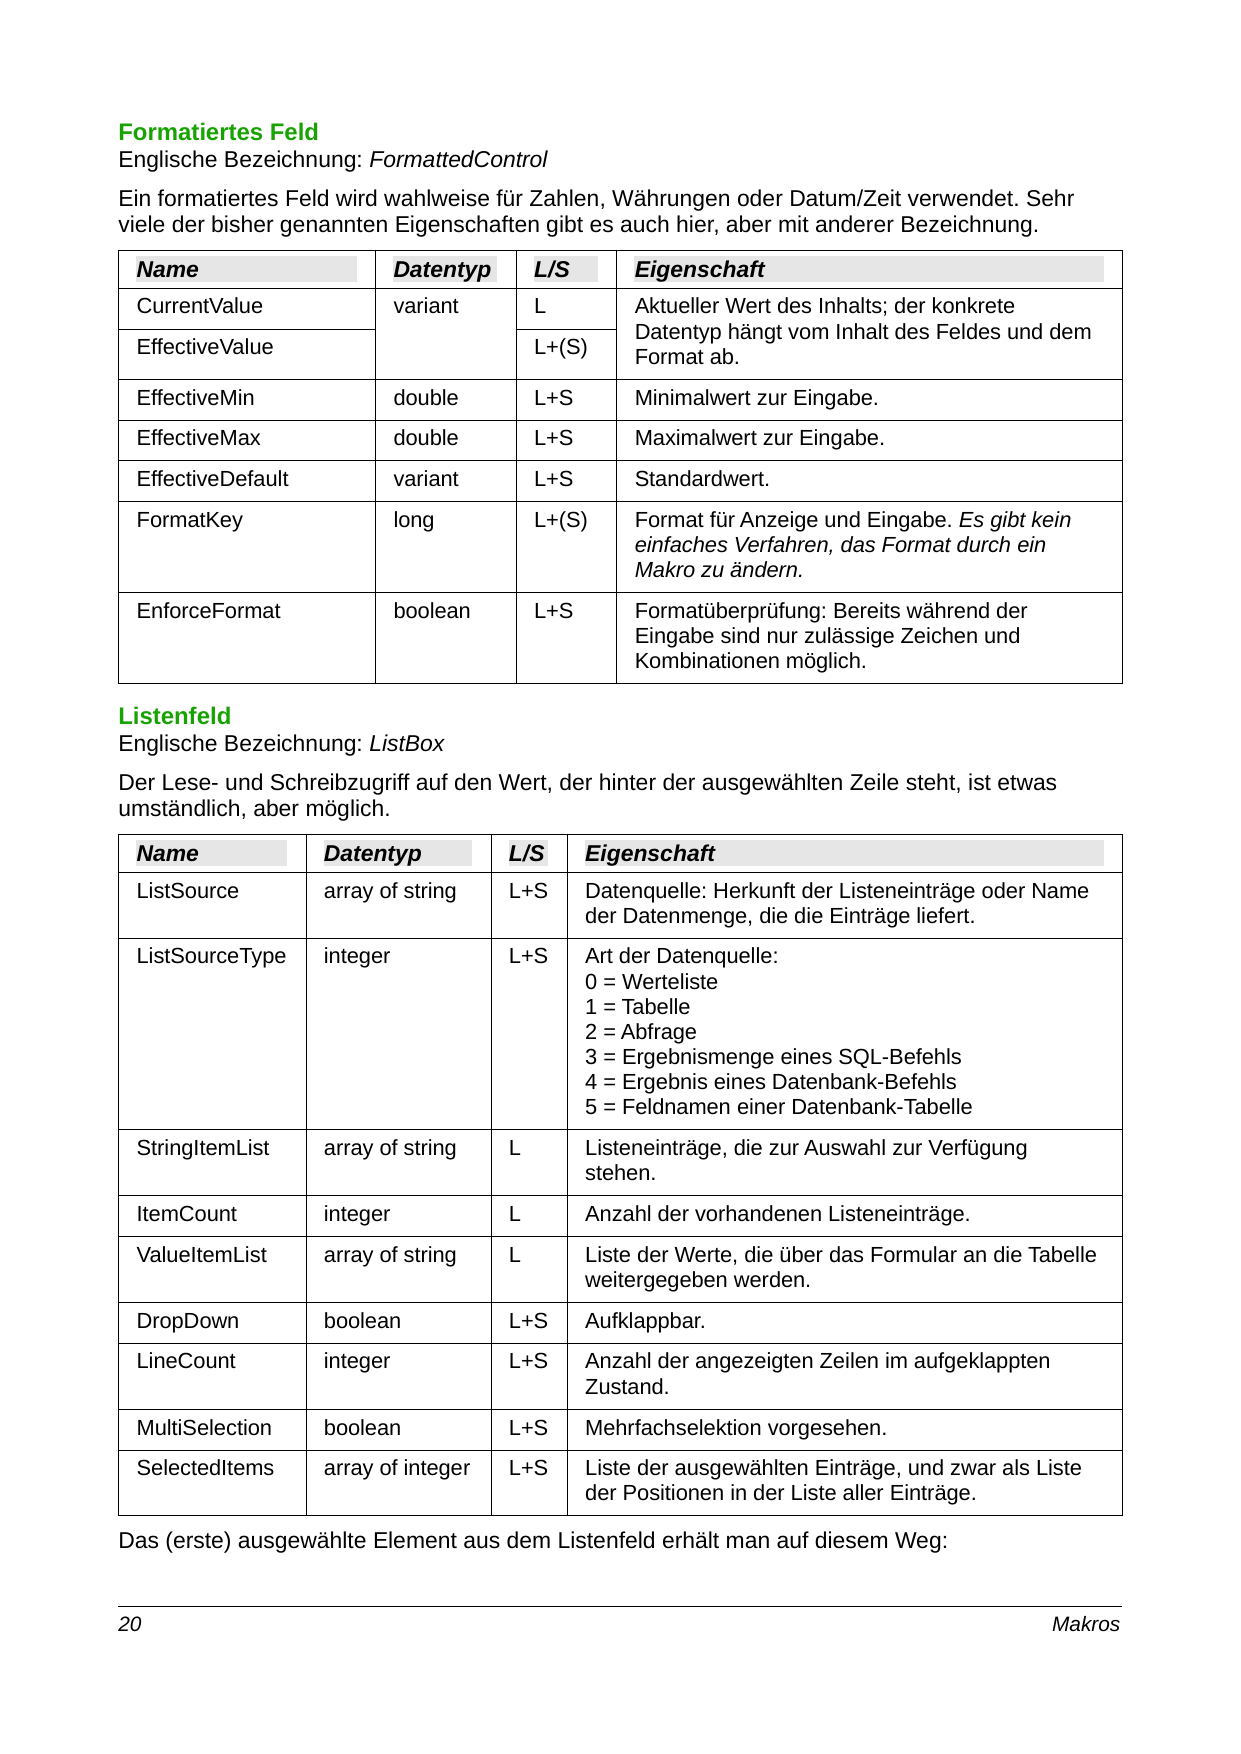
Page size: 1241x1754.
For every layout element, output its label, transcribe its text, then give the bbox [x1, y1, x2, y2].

table_header Name [119, 835, 306, 872]
table_cell FormatKey [119, 502, 375, 592]
table_cell DropDown [119, 1303, 306, 1343]
table_cell MultiSelection [119, 1410, 306, 1449]
table_cell L+(S) [517, 502, 616, 592]
table_cell Maximalwert zur Eingabe. [617, 421, 1122, 460]
text Der Lese- und Schreibzugriff auf den Wert, der hinter der ausgewählten Zeile steht, ist etwas umständlich, aber möglich. [118, 769, 1122, 821]
table_cell variant [376, 289, 516, 379]
table_cell Listeneinträge, die zur Auswahl zur Verfügung stehen. [568, 1130, 1122, 1195]
table_cell EnforceFormat [119, 593, 375, 683]
text Ein formatiertes Feld wird wahlweise für Zahlen, Währungen oder Datum/Zeit verwendet. Sehr viele der bisher genannten Eigenschaften gibt es auch hier, aber mit anderer Bezeichnung. [118, 184, 1122, 237]
table_cell Standardwert. [617, 461, 1122, 501]
table_cell integer [307, 1344, 491, 1409]
table_cell ItemCount [119, 1196, 306, 1236]
table_cell EffectiveMax [119, 421, 375, 460]
table_cell Aufklappbar. [568, 1303, 1122, 1343]
table_cell L+S [517, 421, 616, 460]
table_cell L [492, 1130, 567, 1195]
table_cell array of integer [307, 1451, 491, 1515]
table_cell long [376, 502, 516, 592]
table_header L/S [492, 835, 567, 872]
table_cell EffectiveMin [119, 380, 375, 419]
table_cell boolean [307, 1303, 491, 1343]
table_cell integer [307, 1196, 491, 1236]
table_cell Datenquelle: Herkunft der Listeneinträge oder Name der Datenmenge, die die Einträge liefert. [568, 873, 1122, 938]
text Englische Bezeichnung: FormattedControl [118, 146, 1122, 172]
table_cell L [492, 1196, 567, 1236]
table_cell L [517, 289, 616, 328]
table_cell double [376, 421, 516, 460]
table_cell boolean [376, 593, 516, 683]
table_cell boolean [307, 1410, 491, 1449]
table_cell Anzahl der vorhandenen Listeneinträge. [568, 1196, 1122, 1236]
table_header Datentyp [307, 835, 491, 872]
table_cell Art der Datenquelle: 0 = Werteliste 1 = Tabelle 2 = Abfrage 3 = Ergebnismenge eines SQL-Befehls 4 = Ergebnis eines Datenbank-Befehls 5 = Feldnamen einer Datenbank-Tabelle [568, 939, 1122, 1129]
table_cell Minimalwert zur Eingabe. [617, 380, 1122, 419]
table_cell L+S [492, 1344, 567, 1409]
table_cell Formatüberprüfung: Bereits während der Eingabe sind nur zulässige Zeichen und Kombinationen möglich. [617, 593, 1122, 683]
table_header Eigenschaft [568, 835, 1122, 872]
table_cell L+S [517, 461, 616, 501]
table_cell array of string [307, 1237, 491, 1302]
table_cell CurrentValue [119, 289, 375, 328]
subtitle Formatiertes Feld [118, 118, 1122, 146]
table_cell variant [376, 461, 516, 501]
table_cell L+S [492, 873, 567, 938]
table_cell L+(S) [517, 330, 616, 379]
table_cell Format für Anzeige und Eingabe. Es gibt kein einfaches Verfahren, das Format durch ein Makro zu ändern. [617, 502, 1122, 592]
table_cell integer [307, 939, 491, 1129]
table_header Eigenschaft [617, 251, 1122, 288]
table_cell L+S [492, 1303, 567, 1343]
table_cell StringItemList [119, 1130, 306, 1195]
table_cell L+S [517, 380, 616, 419]
table_cell SelectedItems [119, 1451, 306, 1515]
table_cell array of string [307, 1130, 491, 1195]
table_cell Anzahl der angezeigten Zeilen im aufgeklappten Zustand. [568, 1344, 1122, 1409]
table_cell ListSourceType [119, 939, 306, 1129]
text Das (erste) ausgewählte Element aus dem Listenfeld erhält man auf diesem Weg: [118, 1527, 1122, 1554]
table_cell Aktueller Wert des Inhalts; der konkrete Datentyp hängt vom Inhalt des Feldes und dem Format ab. [617, 289, 1122, 379]
table_cell ListSource [119, 873, 306, 938]
table_header L/S [517, 251, 616, 288]
table_cell double [376, 380, 516, 419]
table_header Datentyp [376, 251, 516, 288]
table_cell L+S [492, 1451, 567, 1515]
text Englische Bezeichnung: ListBox [118, 730, 1122, 756]
table_cell L+S [492, 1410, 567, 1449]
table_cell L+S [517, 593, 616, 683]
table_cell array of string [307, 873, 491, 938]
table_cell LineCount [119, 1344, 306, 1409]
table_cell EffectiveDefault [119, 461, 375, 501]
table_cell Liste der ausgewählten Einträge, und zwar als Liste der Positionen in der Liste aller Einträge. [568, 1451, 1122, 1515]
table_cell L [492, 1237, 567, 1302]
table_cell Mehrfachselektion vorgesehen. [568, 1410, 1122, 1449]
table_cell ValueItemList [119, 1237, 306, 1302]
table_cell L+S [492, 939, 567, 1129]
table_header Name [119, 251, 375, 288]
table_cell EffectiveValue [119, 330, 375, 379]
subtitle Listenfeld [118, 702, 1122, 730]
table_cell Liste der Werte, die über das Formular an die Tabelle weitergegeben werden. [568, 1237, 1122, 1302]
